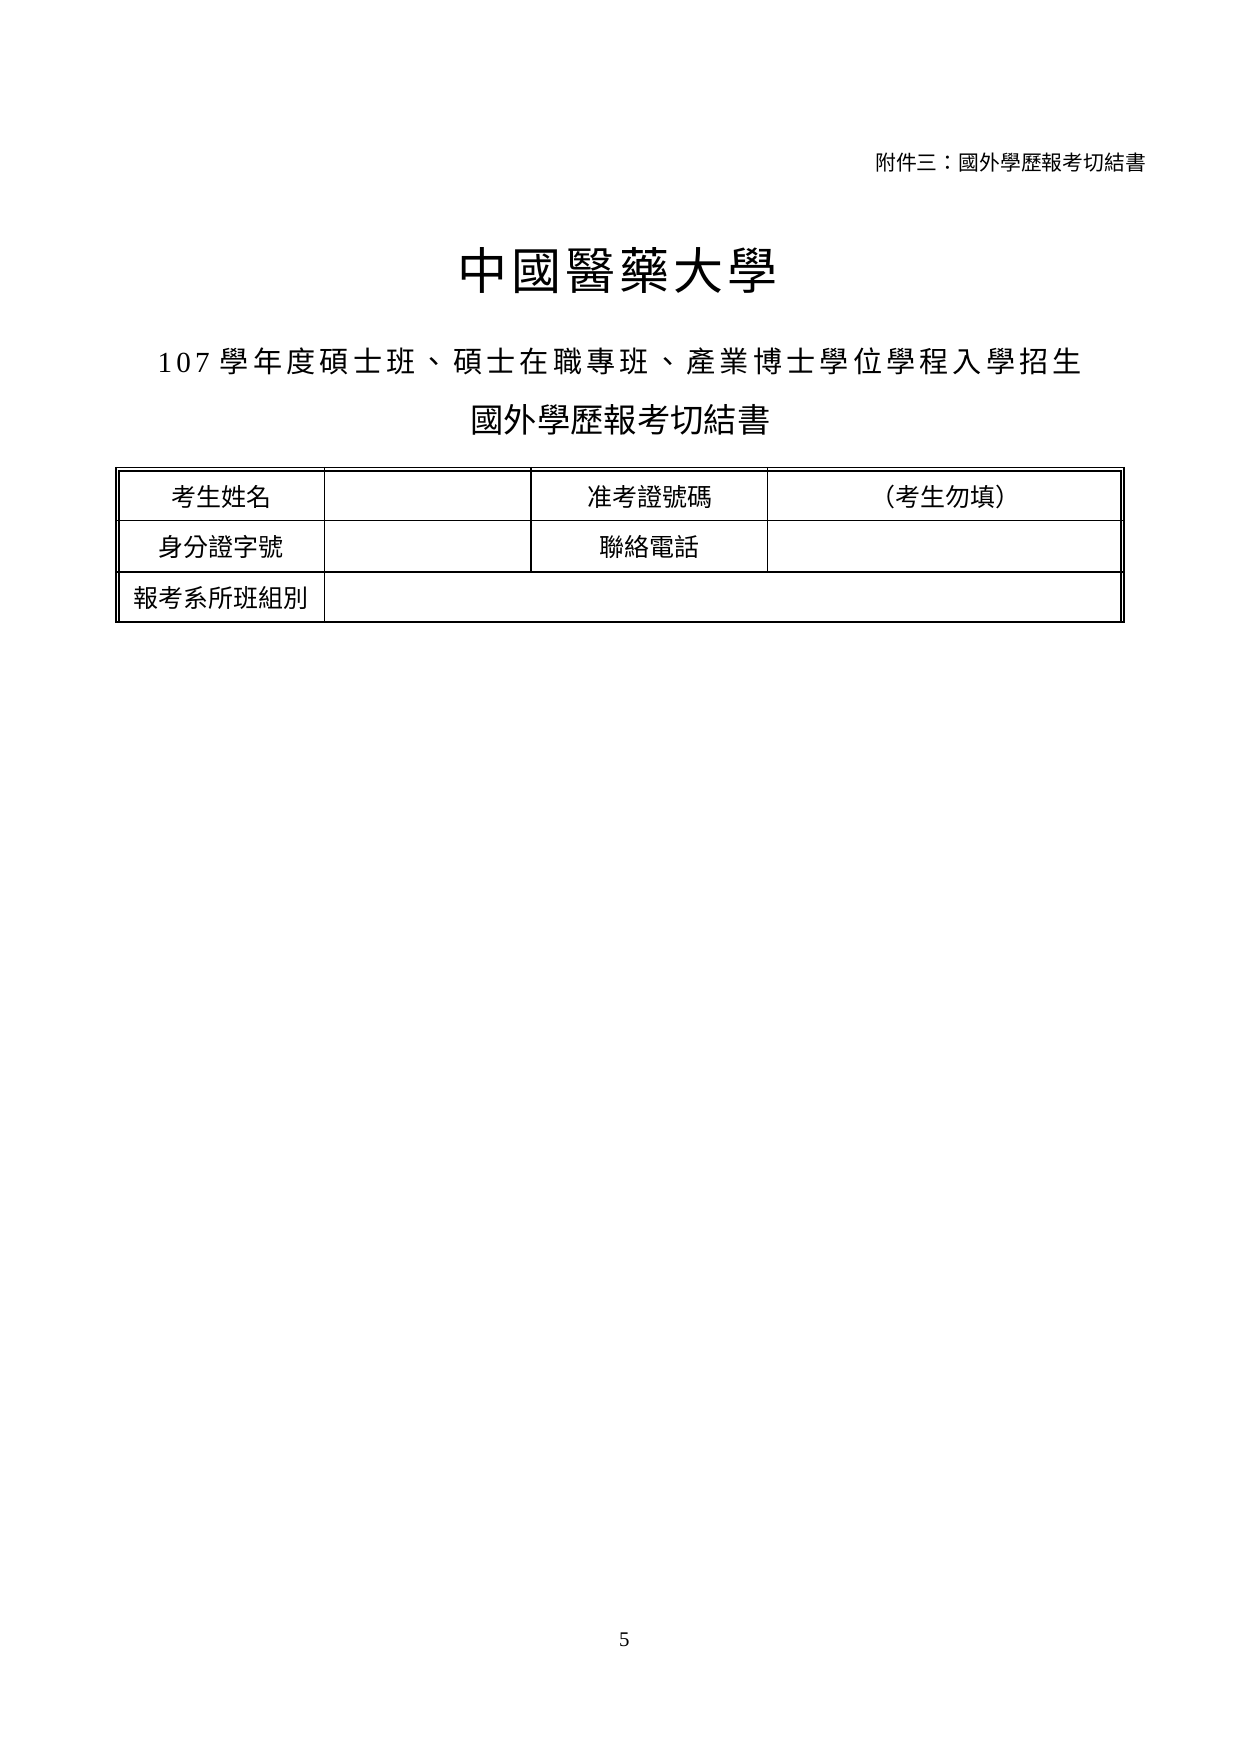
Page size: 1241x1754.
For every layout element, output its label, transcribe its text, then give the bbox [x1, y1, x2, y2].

text 附件三：國外學歷報考切結書 [89, 120, 1146, 183]
table_cell 身分證字號 [120, 521, 324, 571]
text 中國醫藥大學 [89, 195, 1146, 320]
table_cell 聯絡電話 [532, 521, 767, 571]
table_cell [768, 521, 1120, 571]
table_cell 報考系所班組別 [120, 573, 324, 621]
table_header [325, 472, 530, 519]
text 107學年度碩士班、碩士在職專班、產業博士學位學程入學招生 [89, 339, 1151, 381]
table_cell [325, 573, 1120, 621]
table_cell [325, 521, 530, 571]
text 國外學歷報考切結書 [266, 394, 974, 442]
table_header 考生姓名 [120, 472, 324, 519]
table_header 准考證號碼 [532, 472, 767, 519]
table_header （考生勿填） [768, 472, 1120, 519]
